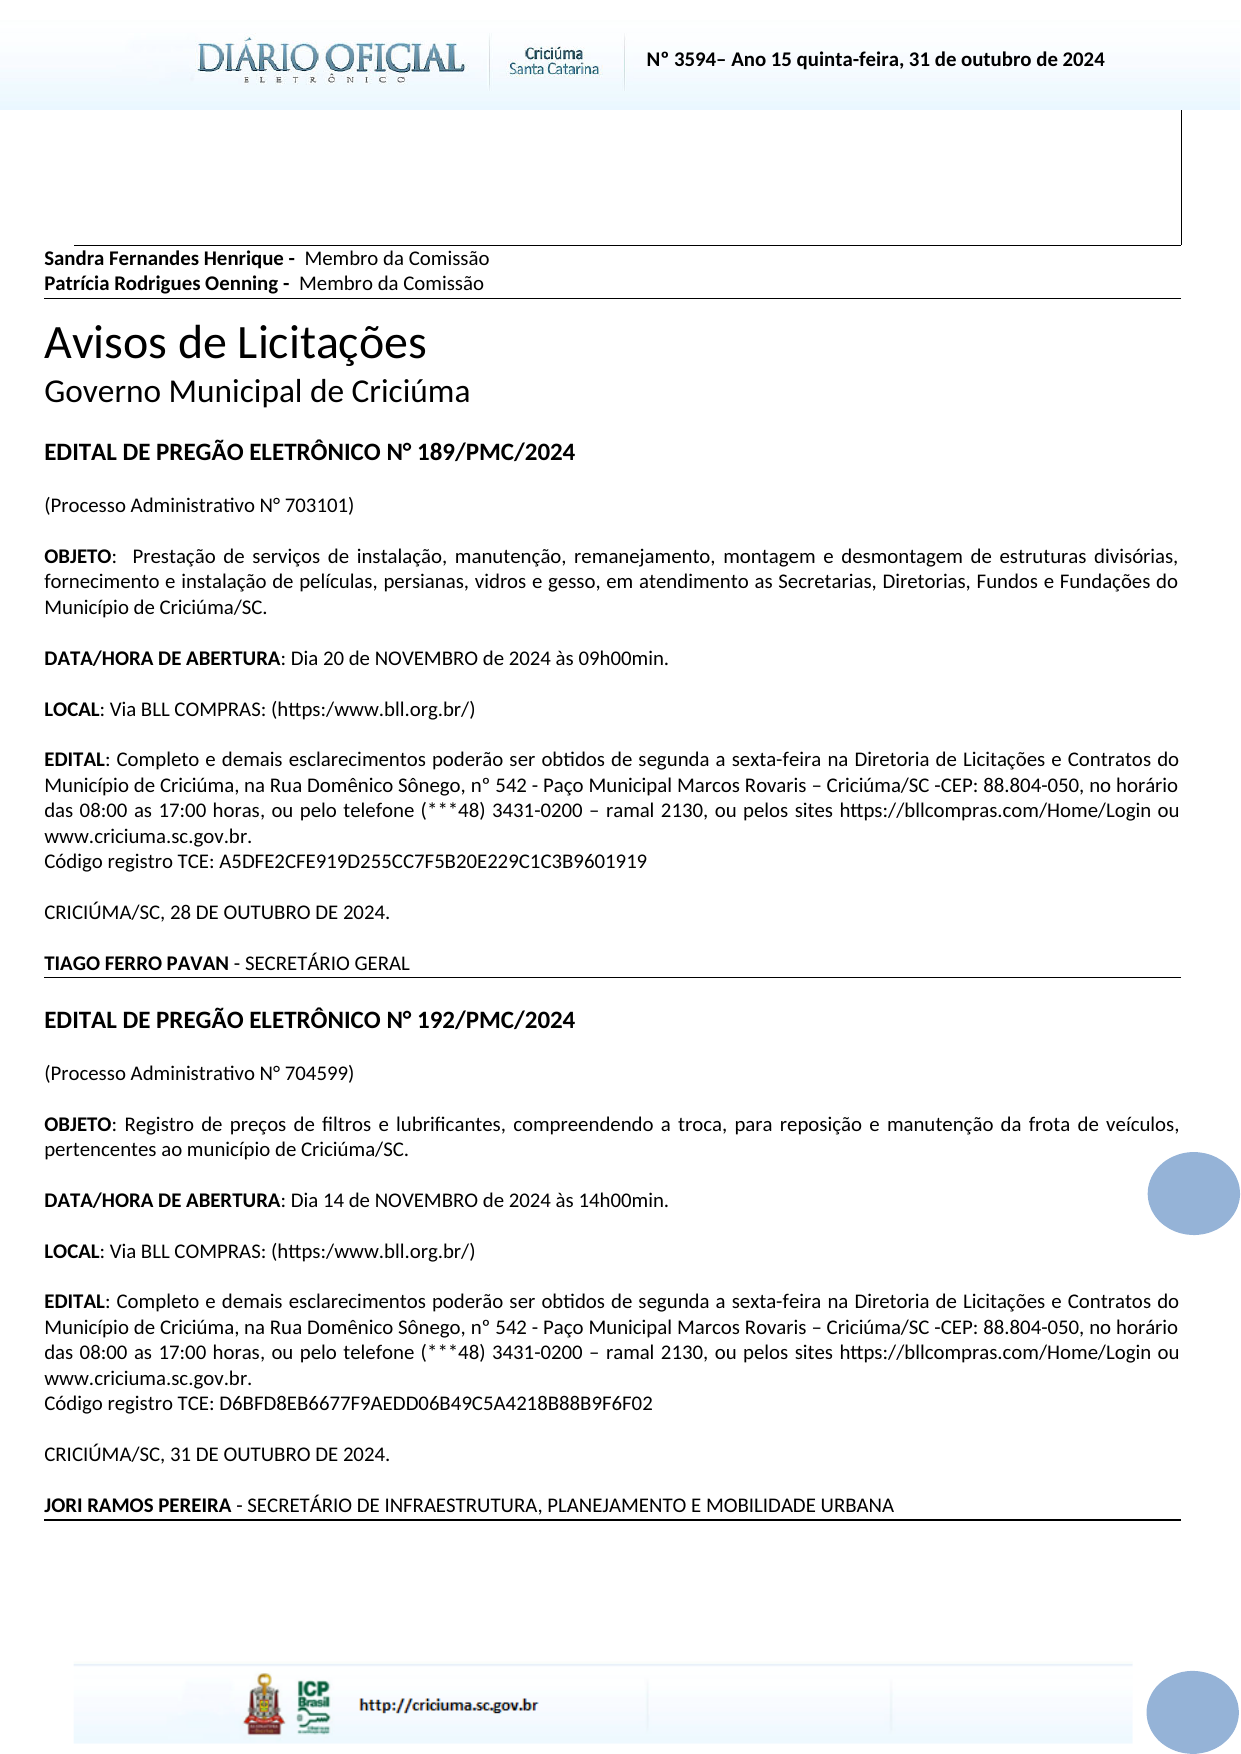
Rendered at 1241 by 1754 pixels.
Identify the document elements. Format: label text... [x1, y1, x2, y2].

text OBJETO: Registro de preços de filtros e lubrificantes, compreendendo a troca, para reposição e manutenção da frota de veículos, pertencentes ao município de Criciúma/SC. [44, 1111, 1181, 1162]
text Patrícia Rodrigues Oenning - Membro da Comissão [44, 271, 1181, 298]
text Código registro TCE: A5DFE2CFE919D255CC7F5B20E229C1C3B9601919 [44, 848, 1181, 874]
text DATA/HORA DE ABERTURA: Dia 14 de NOVEMBRO de 2024 às 14h00min. [44, 1187, 1152, 1212]
text OBJETO: Prestação de serviços de instalação, manutenção, remanejamento, montagem e desmontagem de estruturas divisórias, fornecimento e instalação de películas, persianas, vidros e gesso, em atendimento as Secretarias, Diretorias, Fundos e Fundações do Município de Criciúma/SC. [44, 543, 1181, 619]
text CRICIÚMA/SC, 31 DE OUTUBRO DE 2024. [44, 1441, 1181, 1467]
text LOCAL: Via BLL COMPRAS: (https:/www.bll.org.br/) [44, 696, 1181, 721]
text EDITAL: Completo e demais esclarecimentos poderão ser obtidos de segunda a sexta-feira na Diretoria de Licitações e Contratos do Município de Criciúma, na Rua Domênico Sônego, nº 542 - Paço Municipal Marcos Rovaris – Criciúma/SC -CEP: 88.804-050, no horário das 08:00 as 17:00 horas, ou pelo telefone (***48) 3431-0200 – ramal 2130, ou pelos sites https://bllcompras.com/Home/Login ou www.criciuma.sc.gov.br. [44, 1289, 1181, 1390]
text EDITAL DE PREGÃO ELETRÔNICO N° 189/PMC/2024 [44, 437, 1181, 467]
text (Processo Administrativo N° 704599) [44, 1060, 1181, 1085]
text CRICIÚMA/SC, 28 DE OUTUBRO DE 2024. [44, 899, 1181, 924]
text TIAGO FERRO PAVAN - SECRETÁRIO GERAL [44, 950, 1181, 977]
text JORI RAMOS PEREIRA - SECRETÁRIO DE INFRAESTRUTURA, PLANEJAMENTO E MOBILIDADE URBANA [44, 1492, 1181, 1519]
text LOCAL: Via BLL COMPRAS: (https:/www.bll.org.br/) [44, 1238, 1181, 1263]
text EDITAL DE PREGÃO ELETRÔNICO N° 192/PMC/2024 [44, 1004, 1181, 1034]
text (Processo Administrativo N° 703101) [44, 492, 1181, 518]
text DATA/HORA DE ABERTURA: Dia 20 de NOVEMBRO de 2024 às 09h00min. [44, 645, 1181, 670]
text Sandra Fernandes Henrique - Membro da Comissão [44, 245, 1181, 271]
text Avisos de Licitações [44, 312, 1181, 370]
text Código registro TCE: D6BFD8EB6677F9AEDD06B49C5A4218B88B9F6F02 [44, 1390, 1181, 1416]
text EDITAL: Completo e demais esclarecimentos poderão ser obtidos de segunda a sexta-feira na Diretoria de Licitações e Contratos do Município de Criciúma, na Rua Domênico Sônego, nº 542 - Paço Municipal Marcos Rovaris – Criciúma/SC -CEP: 88.804-050, no horário das 08:00 as 17:00 horas, ou pelo telefone (***48) 3431-0200 – ramal 2130, ou pelos sites https://bllcompras.com/Home/Login ou www.criciuma.sc.gov.br. [44, 747, 1181, 848]
text Governo Municipal de Criciúma [44, 370, 1181, 411]
